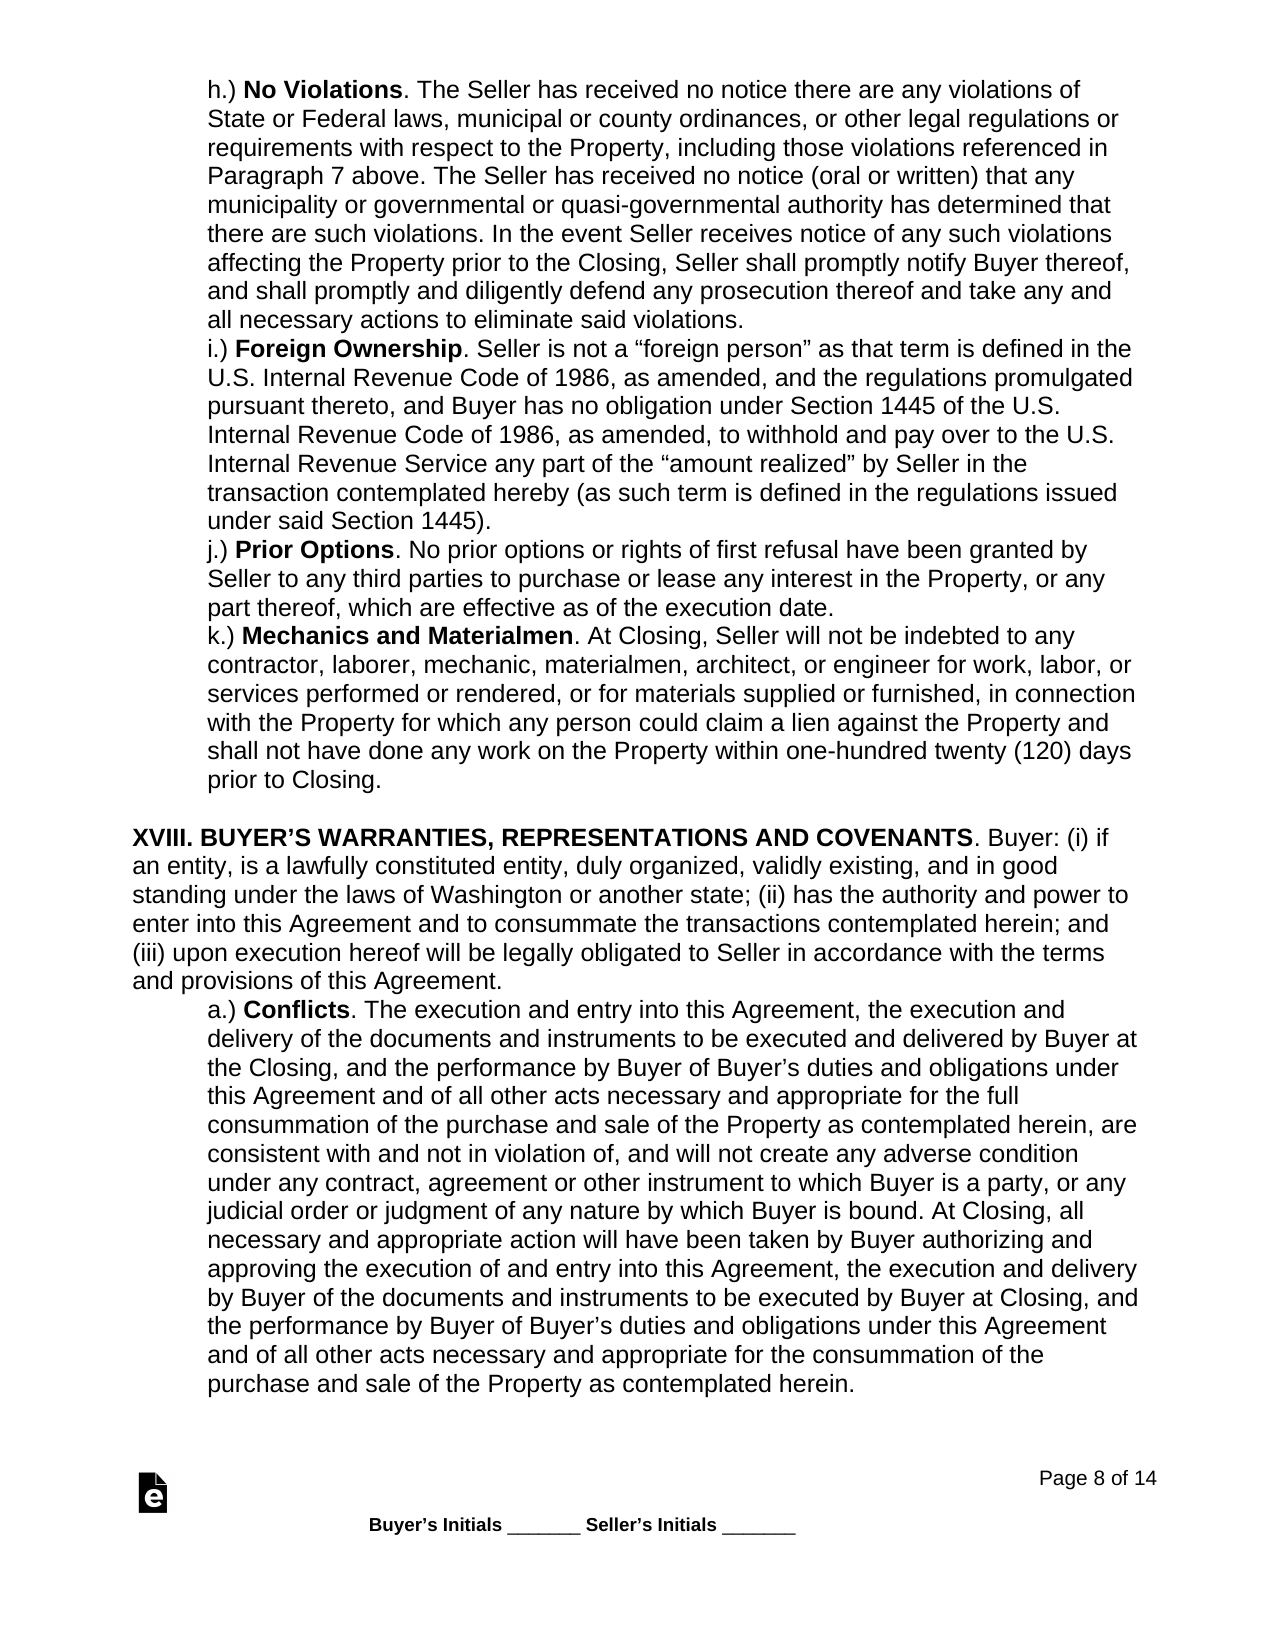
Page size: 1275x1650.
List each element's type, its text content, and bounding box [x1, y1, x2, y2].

text i.) Foreign Ownership. Seller is not a “foreign person” as that term is defined in the U.S. Internal Revenue Code of 1986, as amended, and the regulations promulgated pursuant thereto, and Buyer has no obligation under Section 1445 of the U.S. Internal Revenue Code of 1986, as amended, to withhold and pay over to the U.S. Internal Revenue Service any part of the “amount realized” by Seller in the transaction contemplated hereby (as such term is defined in the regulations issued under said Section 1445). [207, 334, 1143, 535]
text k.) Mechanics and Materialmen. At Closing, Seller will not be indebted to any contractor, laborer, mechanic, materialmen, architect, or engineer for work, labor, or services performed or rendered, or for materials supplied or furnished, in connection with the Property for which any person could claim a lien against the Property and shall not have done any work on the Property within one-hundred twenty (120) days prior to Closing. [207, 621, 1143, 794]
text h.) No Violations. The Seller has received no notice there are any violations of State or Federal laws, municipal or county ordinances, or other legal regulations or requirements with respect to the Property, including those violations referenced in Paragraph 7 above. The Seller has received no notice (oral or written) that any municipality or governmental or quasi-governmental authority has determined that there are such violations. In the event Seller receives notice of any such violations affecting the Property prior to the Closing, Seller shall promptly notify Buyer thereof, and shall promptly and diligently defend any prosecution thereof and take any and all necessary actions to eliminate said violations. [207, 75, 1143, 334]
text XVIII. BUYER’S WARRANTIES, REPRESENTATIONS AND COVENANTS. Buyer: (i) if an entity, is a lawfully constituted entity, duly organized, validly existing, and in good standing under the laws of Washington or another state; (ii) has the authority and power to enter into this Agreement and to consummate the transactions contemplated herein; and (iii) upon execution hereof will be legally obligated to Seller in accordance with the terms and provisions of this Agreement. [132, 822, 1143, 995]
text j.) Prior Options. No prior options or rights of first refusal have been granted by Seller to any third parties to purchase or lease any interest in the Property, or any part thereof, which are effective as of the execution date. [207, 535, 1143, 621]
text a.) Conflicts. The execution and entry into this Agreement, the execution and delivery of the documents and instruments to be executed and delivered by Buyer at the Closing, and the performance by Buyer of Buyer’s duties and obligations under this Agreement and of all other acts necessary and appropriate for the full consummation of the purchase and sale of the Property as contemplated herein, are consistent with and not in violation of, and will not create any adverse condition under any contract, agreement or other instrument to which Buyer is a party, or any judicial order or judgment of any nature by which Buyer is bound. At Closing, all necessary and appropriate action will have been taken by Buyer authorizing and approving the execution of and entry into this Agreement, the execution and delivery by Buyer of the documents and instruments to be executed by Buyer at Closing, and the performance by Buyer of Buyer’s duties and obligations under this Agreement and of all other acts necessary and appropriate for the consummation of the purchase and sale of the Property as contemplated herein. [207, 995, 1143, 1397]
